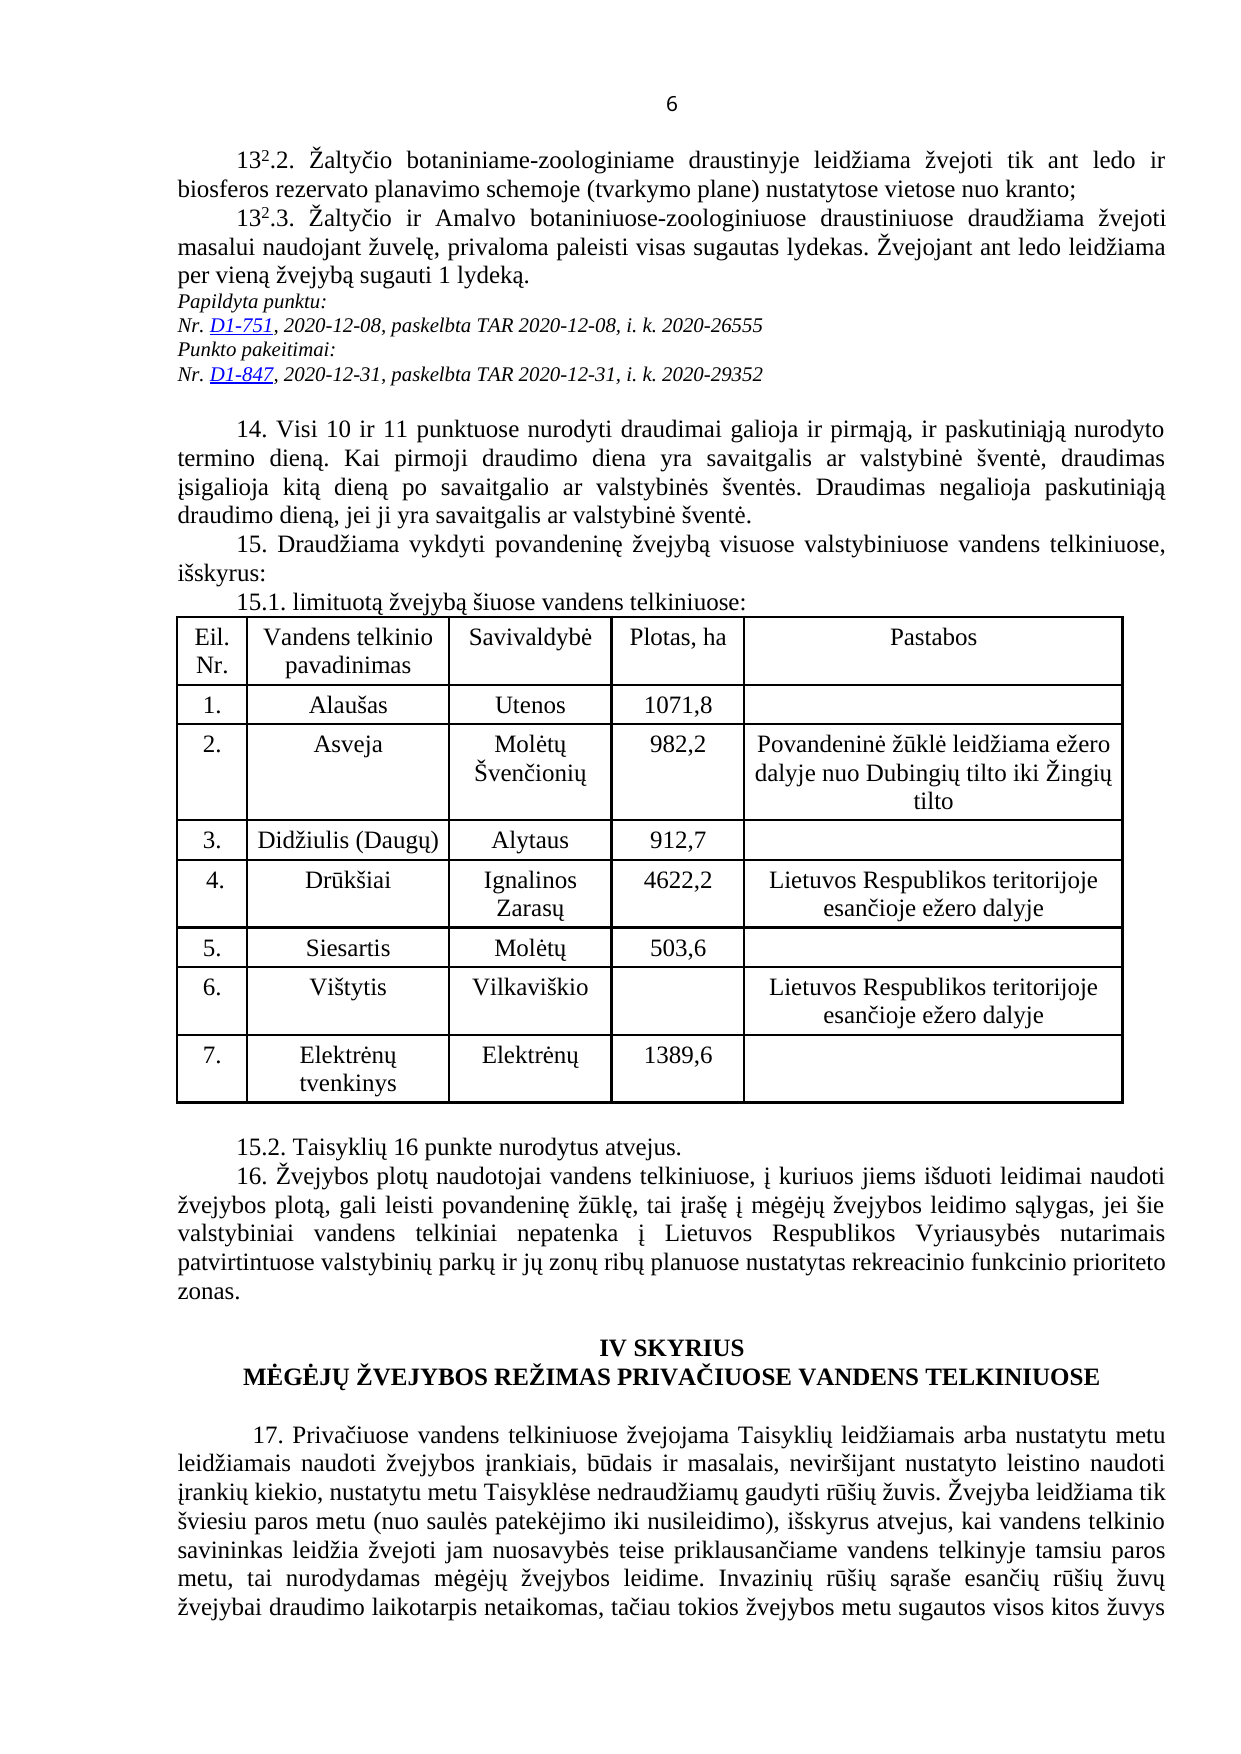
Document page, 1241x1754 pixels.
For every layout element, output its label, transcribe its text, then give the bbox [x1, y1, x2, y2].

table_header Pastabos [745, 618, 1121, 683]
text 17. Privačiuose vandens telkiniuose žvejojama Taisyklių leidžiamais arba nustatytu metu leidžiamais naudoti žvejybos įrankiais, būdais ir masalais, neviršijant nustatyto leistino naudoti įrankių kiekio, nustatytu metu Taisyklėse nedraudžiamų gaudyti rūšių žuvis. Žvejyba leidžiama tik šviesiu paros metu (nuo saulės patekėjimo iki nusileidimo), išskyrus atvejus, kai vandens telkinio savininkas leidžia žvejoti jam nuosavybės teise priklausančiame vandens telkinyje tamsiu paros metu, tai nurodydamas mėgėjų žvejybos leidime. Invazinių rūšių sąraše esančių rūšių žuvų žvejybai draudimo laikotarpis netaikomas, tačiau tokios žvejybos metu sugautos visos kitos žuvys [177, 1420, 1166, 1621]
text MĖGĖJŲ ŽVEJYBOS REŽIMAS PRIVAČIUOSE VANDENS TELKINIUOSE [177, 1362, 1166, 1391]
table_cell Molėtų Švenčionių [450, 725, 610, 819]
table_header Eil. Nr. [178, 618, 246, 683]
table_cell [745, 929, 1121, 966]
text Nr. D1-751, 2020-12-08, paskelbta TAR 2020-12-08, i. k. 2020-26555 [177, 313, 1166, 337]
table_cell 982,2 [613, 725, 743, 819]
table_cell Lietuvos Respublikos teritorijoje esančioje ežero dalyje [745, 968, 1121, 1033]
table_cell Siesartis [248, 929, 448, 966]
text 14. Visi 10 ir 11 punktuose nurodyti draudimai galioja ir pirmąją, ir paskutiniąją nurodyto termino dieną. Kai pirmoji draudimo diena yra savaitgalis ar valstybinė šventė, draudimas įsigalioja kitą dieną po savaitgalio ar valstybinės šventės. Draudimas negalioja paskutiniąją draudimo dieną, jei ji yra savaitgalis ar valstybinė šventė. [177, 414, 1166, 529]
table_cell 5. [178, 929, 246, 966]
table_cell Molėtų [450, 929, 610, 966]
table_header Plotas, ha [613, 618, 743, 683]
text 15.1. limituotą žvejybą šiuose vandens telkiniuose: [177, 587, 1166, 616]
text Papildyta punktu: [177, 289, 1166, 313]
table_cell [745, 821, 1121, 858]
text IV Skyrius [177, 1333, 1166, 1362]
table_cell Alaušas [248, 686, 448, 723]
table_cell 503,6 [613, 929, 743, 966]
text 132.2. Žaltyčio botaniniame-zoologiniame draustinyje leidžiama žvejoti tik ant ledo ir biosferos rezervato planavimo schemoje (tvarkymo plane) nustatytose vietose nuo kranto; [177, 146, 1166, 203]
table_cell Alytaus [450, 821, 610, 858]
text 15.2. Taisyklių 16 punkte nurodytus atvejus. [177, 1132, 1166, 1161]
table_cell Elektrėnų [450, 1036, 610, 1101]
table_cell Elektrėnų tvenkinys [248, 1036, 448, 1101]
text 16. Žvejybos plotų naudotojai vandens telkiniuose, į kuriuos jiems išduoti leidimai naudoti žvejybos plotą, gali leisti povandeninę žūklę, tai įrašę į mėgėjų žvejybos leidimo sąlygas, jei šie valstybiniai vandens telkiniai nepatenka į Lietuvos Respublikos Vyriausybės nutarimais patvirtintuose valstybinių parkų ir jų zonų ribų planuose nustatytas rekreacinio funkcinio prioriteto zonas. [177, 1161, 1166, 1305]
table_cell Didžiulis (Daugų) [248, 821, 448, 858]
table_cell 2. [178, 725, 246, 819]
table_cell 7. [178, 1036, 246, 1101]
table_cell Povandeninė žūklė leidžiama ežero dalyje nuo Dubingių tilto iki Žingių tilto [745, 725, 1121, 819]
table_cell Utenos [450, 686, 610, 723]
table_cell Drūkšiai [248, 861, 448, 926]
text 132.3. Žaltyčio ir Amalvo botaniniuose-zoologiniuose draustiniuose draudžiama žvejoti masalui naudojant žuvelę, privaloma paleisti visas sugautas lydekas. Žvejojant ant ledo leidžiama per vieną žvejybą sugauti 1 lydeką. [177, 203, 1166, 289]
table_cell 4622,2 [613, 861, 743, 926]
text Punkto pakeitimai: [177, 337, 1166, 361]
table_cell 912,7 [613, 821, 743, 858]
text 15. Draudžiama vykdyti povandeninę žvejybą visuose valstybiniuose vandens telkiniuose, išskyrus: [177, 529, 1166, 587]
table_cell Lietuvos Respublikos teritorijoje esančioje ežero dalyje [745, 861, 1121, 926]
table_cell 6. [178, 968, 246, 1033]
table_cell 4. [178, 861, 246, 926]
table_cell Asveja [248, 725, 448, 819]
table_header Savivaldybė [450, 618, 610, 683]
table_cell 1389,6 [613, 1036, 743, 1101]
table_cell Vilkaviškio [450, 968, 610, 1033]
table_header Vandens telkinio pavadinimas [248, 618, 448, 683]
table_cell Ignalinos Zarasų [450, 861, 610, 926]
table_cell 1071,8 [613, 686, 743, 723]
table_cell [745, 1036, 1121, 1101]
text Nr. D1-847, 2020-12-31, paskelbta TAR 2020-12-31, i. k. 2020-29352 [177, 361, 1166, 386]
table_cell Vištytis [248, 968, 448, 1033]
table_cell 1. [178, 686, 246, 723]
table_cell [613, 968, 743, 1033]
table_cell [745, 686, 1121, 723]
table_cell 3. [178, 821, 246, 858]
